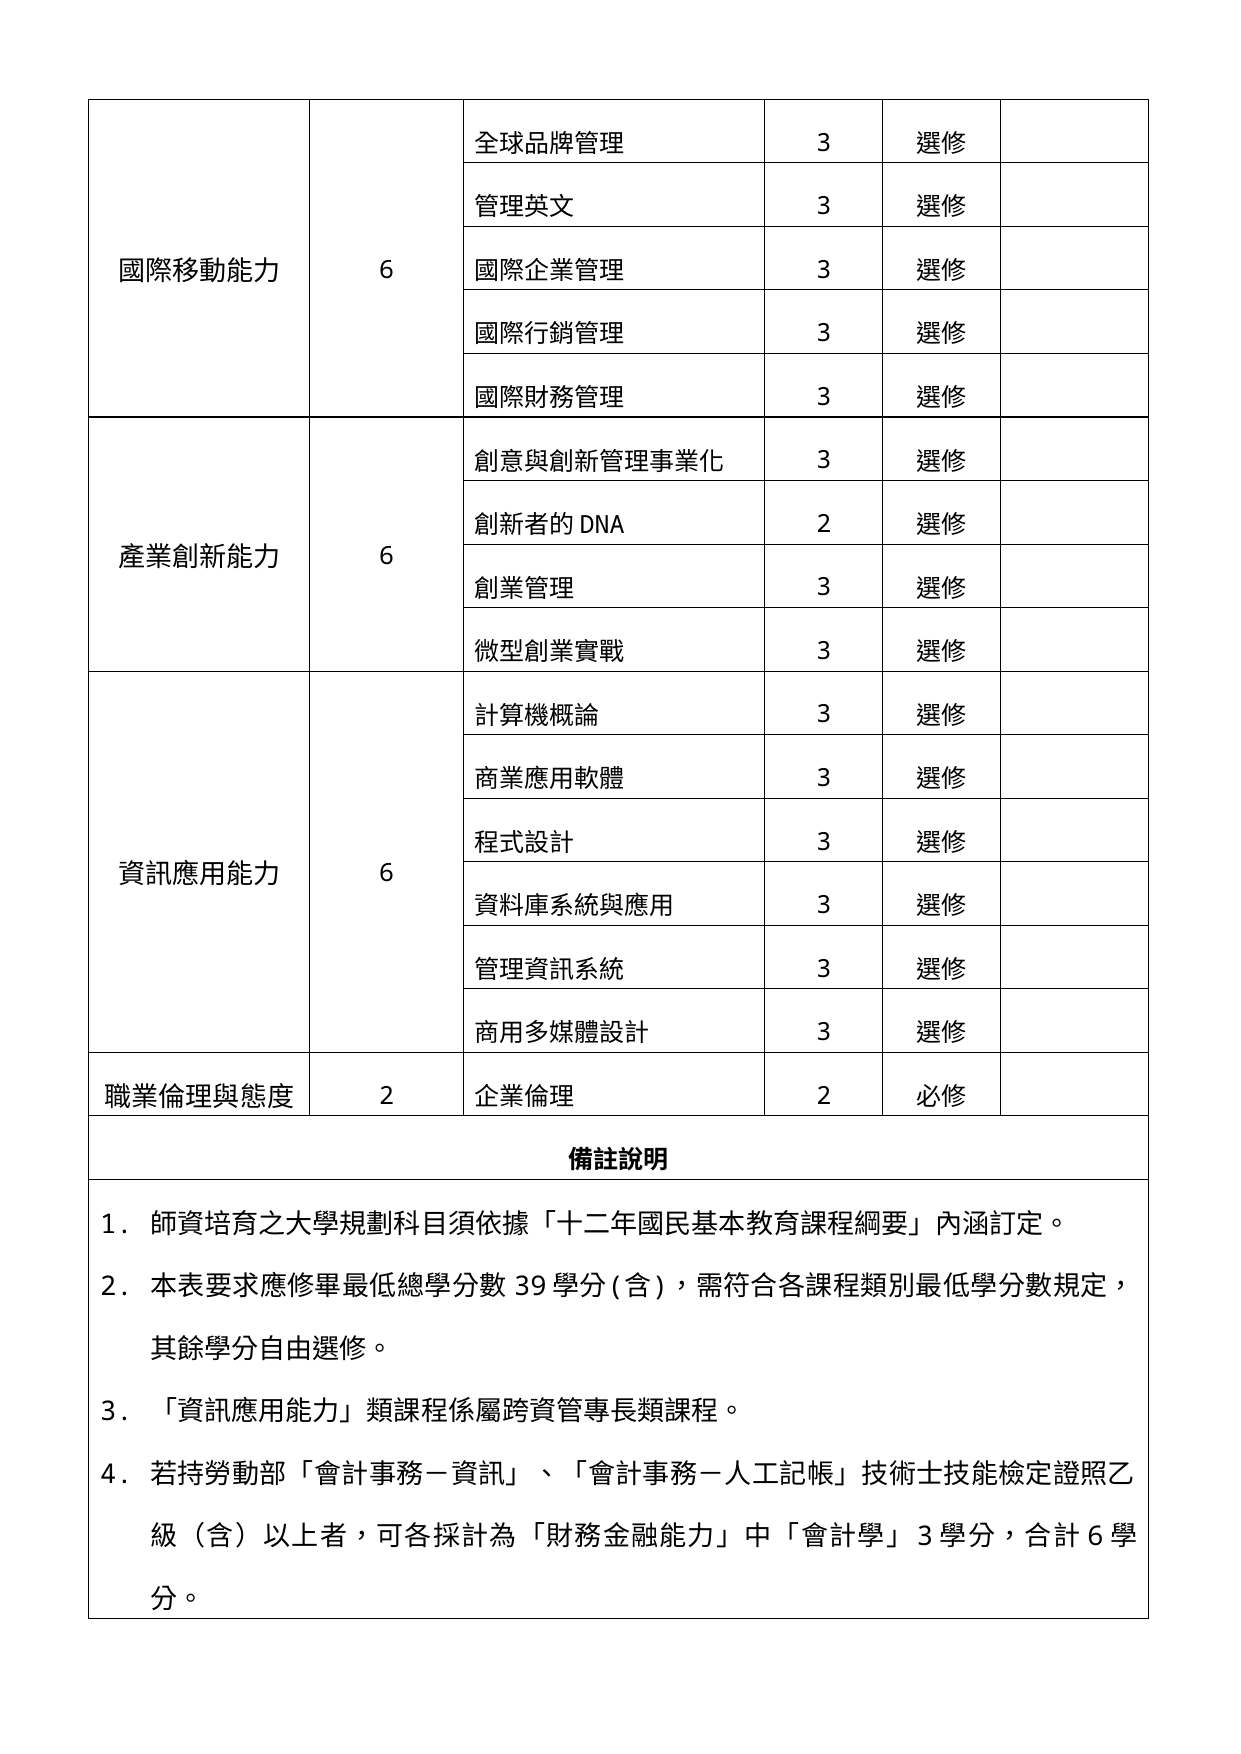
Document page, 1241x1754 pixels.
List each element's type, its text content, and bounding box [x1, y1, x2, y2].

table_cell 選修 [883, 481, 1000, 543]
table_cell [1001, 418, 1148, 480]
table_cell 選修 [883, 989, 1000, 1052]
table_cell 資料庫系統與應用 [464, 862, 764, 925]
table_cell [1001, 1053, 1148, 1115]
table_cell 3 [765, 163, 882, 226]
table_cell 國際移動能力 [89, 100, 309, 416]
table_cell [1001, 100, 1148, 162]
table_cell 選修 [883, 418, 1000, 480]
table_cell 選修 [883, 608, 1000, 671]
table_cell [1001, 799, 1148, 861]
table_cell 6 [310, 100, 463, 416]
table_cell 選修 [883, 926, 1000, 988]
table_cell [1001, 608, 1148, 671]
table_cell 3 [765, 735, 882, 798]
table_cell [1001, 862, 1148, 925]
table_cell [1001, 290, 1148, 353]
table_cell 國際行銷管理 [464, 290, 764, 353]
table_cell 商業應用軟體 [464, 735, 764, 798]
table_cell 資訊應用能力 [89, 672, 309, 1052]
table_cell 3 [765, 290, 882, 353]
table_cell 3 [765, 989, 882, 1052]
table_cell 3 [765, 672, 882, 734]
table_cell 計算機概論 [464, 672, 764, 734]
table_cell 全球品牌管理 [464, 100, 764, 162]
table_cell 創意與創新管理事業化 [464, 418, 764, 480]
table_cell 3 [765, 100, 882, 162]
table_cell 2 [310, 1053, 463, 1115]
table_cell [1001, 163, 1148, 226]
table_cell 3 [765, 799, 882, 861]
table_cell 3 [765, 418, 882, 480]
table_cell 選修 [883, 862, 1000, 925]
table_cell 程式設計 [464, 799, 764, 861]
table_cell 選修 [883, 672, 1000, 734]
table_cell 選修 [883, 163, 1000, 226]
table_cell 商用多媒體設計 [464, 989, 764, 1052]
table_cell [1001, 989, 1148, 1052]
table_cell 微型創業實戰 [464, 608, 764, 671]
table_cell 3 [765, 227, 882, 289]
table_cell 選修 [883, 799, 1000, 861]
table_cell 3 [765, 545, 882, 607]
table_cell [1001, 545, 1148, 607]
table_cell 管理英文 [464, 163, 764, 226]
table_cell 選修 [883, 545, 1000, 607]
table_cell 6 [310, 672, 463, 1052]
table_cell 備註說明 [89, 1116, 1148, 1179]
table_cell 選修 [883, 100, 1000, 162]
table_cell 國際企業管理 [464, 227, 764, 289]
table_cell 3 [765, 608, 882, 671]
table_cell [1001, 735, 1148, 798]
table_cell 企業倫理 [464, 1053, 764, 1115]
table_cell 創業管理 [464, 545, 764, 607]
table_cell 選修 [883, 735, 1000, 798]
table_cell 師資培育之大學規劃科目須依據「十二年國民基本教育課程綱要」內涵訂定。 本表要求應修畢最低總學分數39學分(含)，需符合各課程類別最低學分數規定，其餘學分自由選修。 「資訊應用能力」類課程係屬跨資管專長類課程。 若持勞動部「會計事務－資訊」、「會計事務－人工記帳」技術士技能檢定證照乙級（含）以上者，可各採計為「財務金融能力」中「會計學」3學分，合計6學分。 若持勞動部「國貿業務」技術士技能檢定證照乙級（含）以上者，可採計為「國際移動能力」中「國際企業管理」科目。 若持勞動部「門市服務」技術士技能檢定證照乙級（含）以上者，可採計為「組織經營能力」中「流通經營管理」科目。 依「技術及職業教育法」第24條第2項規定，高級中等學校職業群科師資職前教育課程應包括18小時之業界實習(須前往業界參訪、體驗、實作、見習、實習)。師資生應修習與任教群別職場相關的實習課程，或持3個月以上相關領域業界在職證明，以符合規定。 [89, 1180, 1148, 1617]
table_cell 管理資訊系統 [464, 926, 764, 988]
table_cell 3 [765, 926, 882, 988]
table_cell 產業創新能力 [89, 418, 309, 671]
table_cell 選修 [883, 290, 1000, 353]
table_cell 創新者的DNA [464, 481, 764, 543]
table_cell [1001, 354, 1148, 416]
table_cell 選修 [883, 227, 1000, 289]
table_cell 2 [765, 1053, 882, 1115]
table_cell [1001, 481, 1148, 543]
table_cell 6 [310, 418, 463, 671]
table_cell 職業倫理與態度 [89, 1053, 309, 1115]
table_cell 國際財務管理 [464, 354, 764, 416]
table_cell [1001, 926, 1148, 988]
table_cell 必修 [883, 1053, 1000, 1115]
table_cell [1001, 227, 1148, 289]
table_cell 選修 [883, 354, 1000, 416]
table_cell 3 [765, 354, 882, 416]
table_cell [1001, 672, 1148, 734]
table_cell 3 [765, 862, 882, 925]
table_cell 2 [765, 481, 882, 543]
